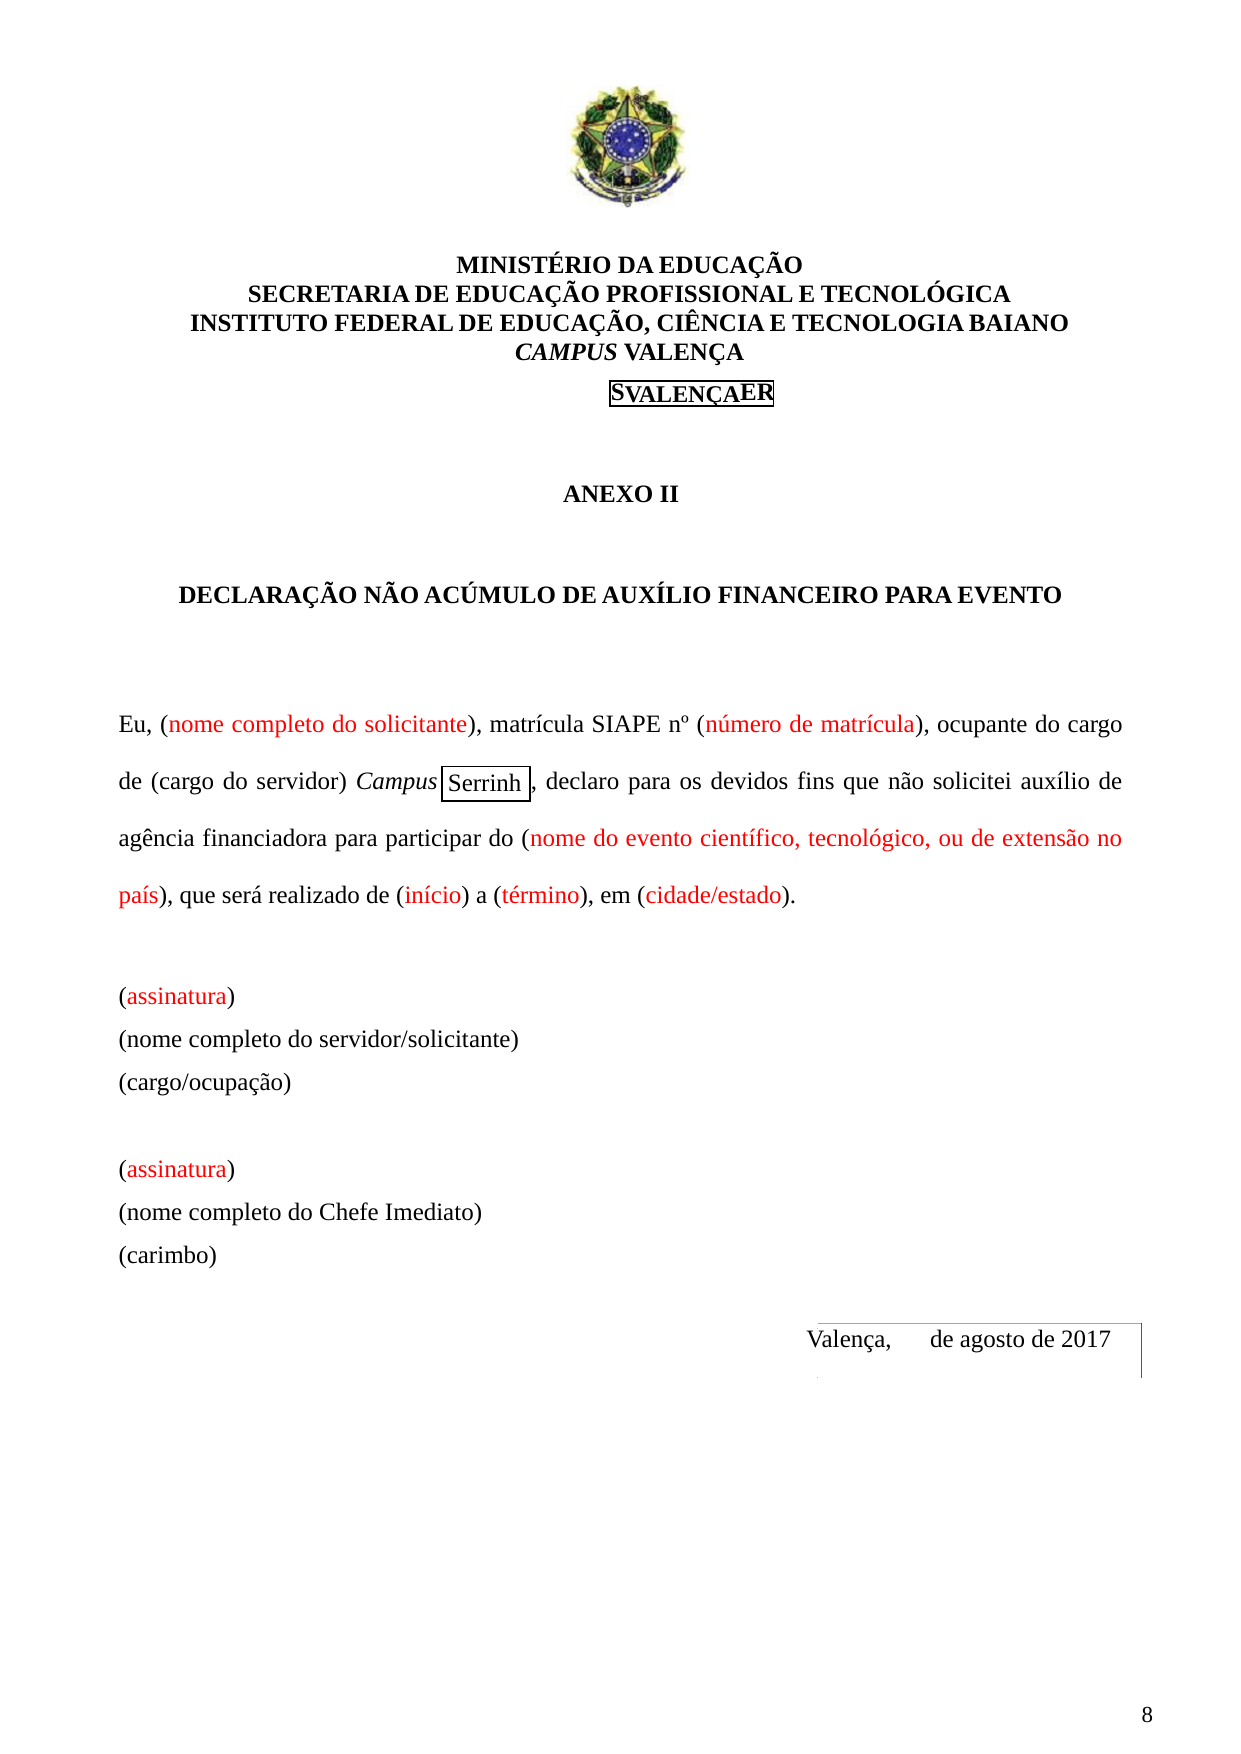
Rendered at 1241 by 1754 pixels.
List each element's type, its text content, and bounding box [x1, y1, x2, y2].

text SECRETARIA DE EDUCAÇÃO PROFISSIONAL E TECNOLÓGICA [106, 279, 1153, 308]
text INSTITUTO FEDERAL DE EDUCAÇÃO, CIÊNCIA E TECNOLOGIA BAIANO [106, 308, 1153, 337]
text Eu, (nome completo do solicitante), matrícula SIAPE nº (número de matrícula), ocupante do cargo de (cargo do servidor) Campus Valença , declaro para os devidos fins que não solicitei auxílio de agência financiadora para participar do (nome do evento científico, tecnológico, ou de extensão no país), que será realizado de (início) a (término), em (cidade/estado). [118, 709, 1123, 909]
text (assinatura) [118, 1154, 1153, 1183]
text (assinatura) [118, 981, 1153, 1010]
text Serrinha [448, 768, 529, 800]
text MINISTÉRIO DA EDUCAÇÃO [106, 250, 1153, 279]
picture [556, 80, 694, 211]
subtitle ANEXO II [172, 479, 1069, 508]
text (nome completo do servidor/solicitante) (cargo/ocupação) [118, 1024, 522, 1096]
text (nome completo do Chefe Imediato) (carimbo) [118, 1197, 485, 1269]
text CAMPUS VALENÇA [106, 337, 1153, 365]
text DECLARAÇÃO NÃO ACÚMULO DE AUXÍLIO FINANCEIRO PARA EVENTO [172, 580, 1068, 609]
text SVALENÇAERRINHA [611, 382, 773, 405]
